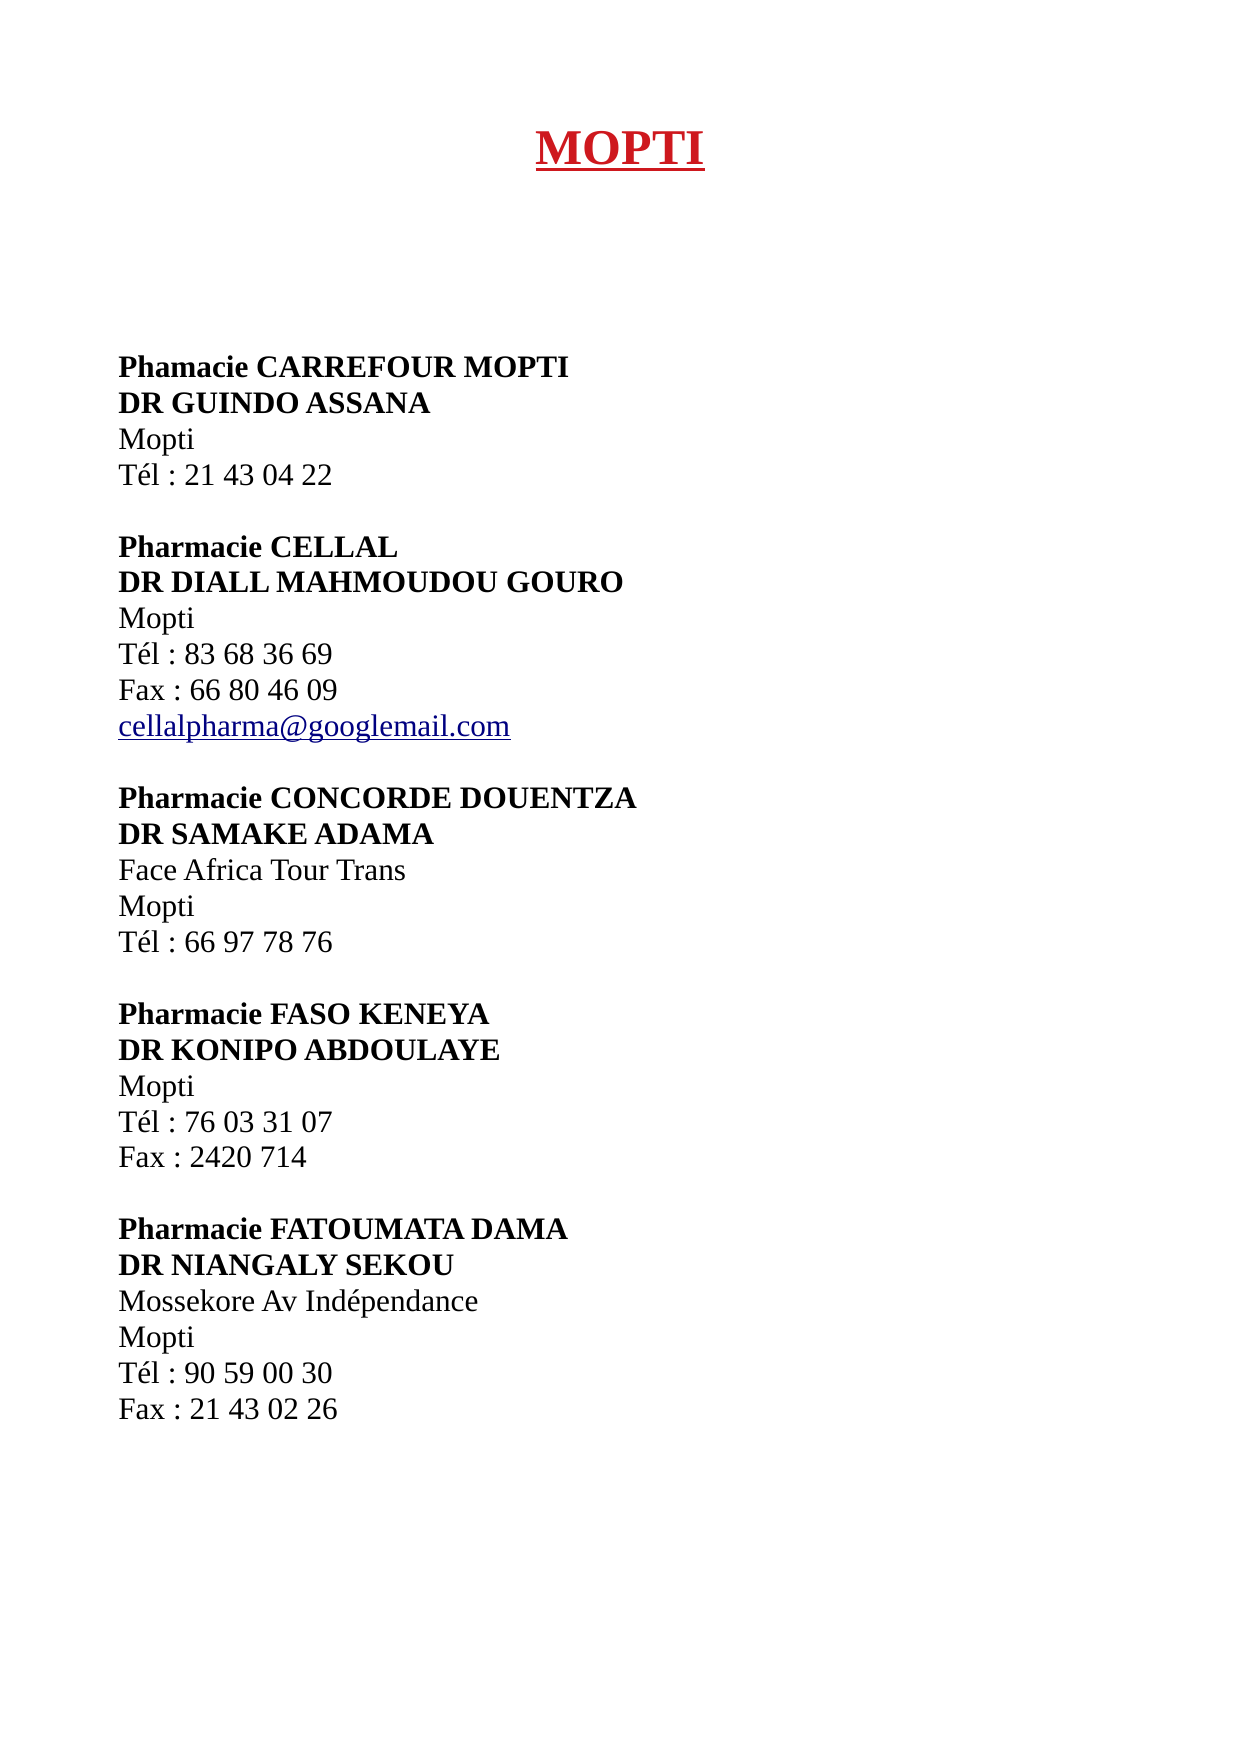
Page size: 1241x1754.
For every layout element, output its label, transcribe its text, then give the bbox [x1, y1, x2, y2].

text Tél : 66 97 78 76 [118, 923, 1122, 959]
text DR NIANGALY SEKOU [118, 1247, 1122, 1282]
text cellalpharma@googlemail.com [118, 707, 1122, 743]
text Phamacie CARREFOUR MOPTI [118, 348, 1122, 384]
text Mopti [118, 600, 1122, 636]
text Fax : 66 80 46 09 [118, 672, 1122, 707]
text Mopti [118, 420, 1122, 456]
text Fax : 2420 714 [118, 1139, 1122, 1175]
text Pharmacie FATOUMATA DAMA [118, 1211, 1122, 1247]
text Mopti [118, 887, 1122, 923]
text Pharmacie CELLAL [118, 528, 1122, 564]
text MOPTI [118, 118, 1122, 176]
text Face Africa Tour Trans [118, 851, 1122, 887]
text DR SAMAKE ADAMA [118, 815, 1122, 851]
text Tél : 21 43 04 22 [118, 456, 1122, 492]
text Tél : 76 03 31 07 [118, 1103, 1122, 1139]
text Mopti [118, 1318, 1122, 1354]
text Mossekore Av Indépendance [118, 1282, 1122, 1318]
text Tél : 90 59 00 30 [118, 1354, 1122, 1390]
text DR KONIPO ABDOULAYE [118, 1031, 1122, 1067]
text Pharmacie FASO KENEYA [118, 995, 1122, 1031]
text Fax : 21 43 02 26 [118, 1390, 1122, 1426]
text DR DIALL MAHMOUDOU GOURO [118, 564, 1122, 600]
text DR GUINDO ASSANA [118, 384, 1122, 420]
text Mopti [118, 1067, 1122, 1103]
text Tél : 83 68 36 69 [118, 636, 1122, 672]
text Pharmacie CONCORDE DOUENTZA [118, 779, 1122, 815]
